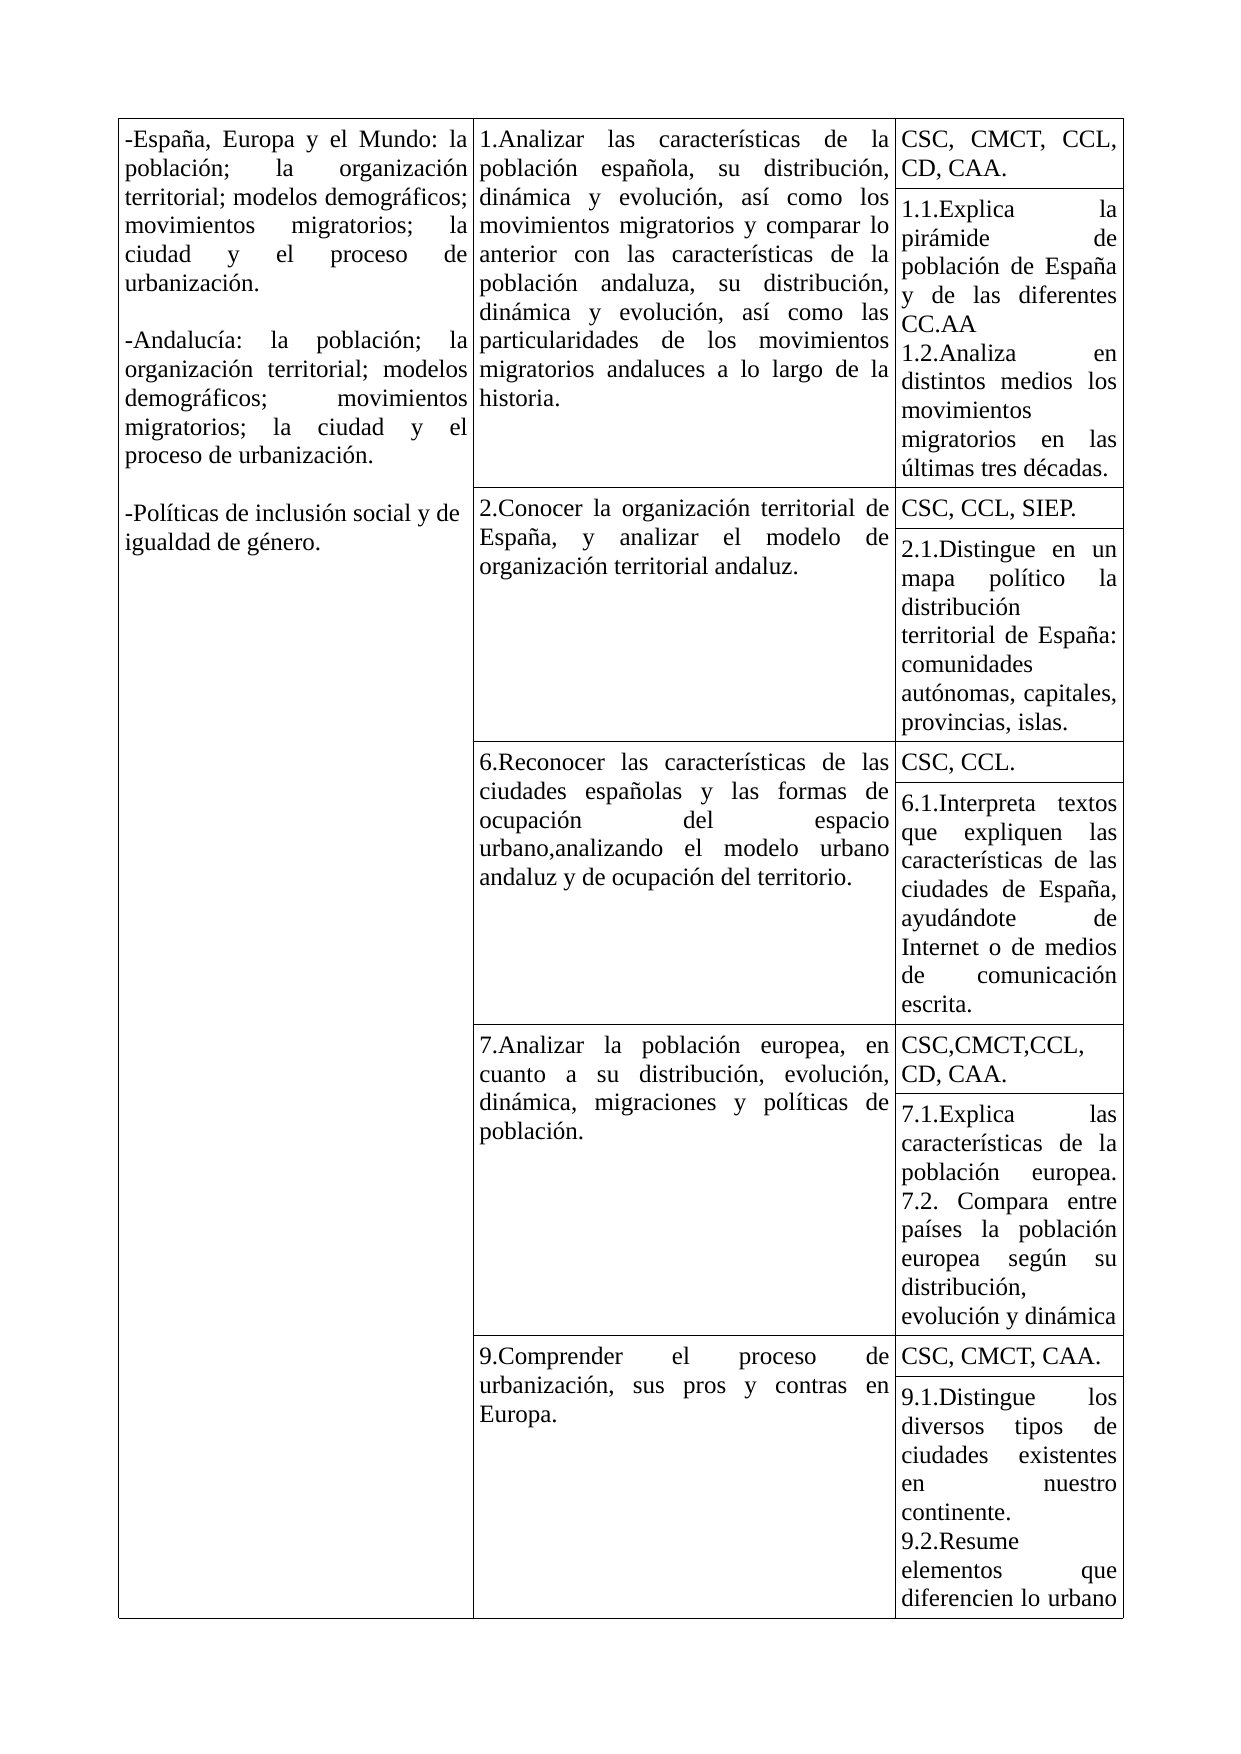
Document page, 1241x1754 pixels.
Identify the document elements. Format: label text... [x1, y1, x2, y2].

table_cell 9.Comprender el proceso de urbanización, sus pros y contras en Europa. [474, 1336, 895, 1618]
table_cell 1.Analizar las características de la población española, su distribución, dinámica y evolución, así como los movimientos migratorios y comparar lo anterior con las características de la población andaluza, su distribución, dinámica y evolución, así como las particularidades de los movimientos migratorios andaluces a lo largo de la historia. [474, 119, 895, 487]
table_cell -España, Europa y el Mundo: la población; la organización territorial; modelos demográficos; movimientos migratorios; la ciudad y el proceso de urbanización. -Andalucía: la población; la organización territorial; modelos demográficos; movimientos migratorios; la ciudad y el proceso de urbanización. -Políticas de inclusión social y de igualdad de género. [119, 119, 473, 1618]
table_cell 1.1.Explica la pirámide de población de España y de las diferentes CC.AA 1.2.Analiza en distintos medios los movimientos migratorios en las últimas tres décadas. [896, 189, 1123, 487]
table_cell CSC, CCL, SIEP. [896, 488, 1123, 528]
table_cell 9.1.Distingue los diversos tipos de ciudades existentes en nuestro continente. 9.2.Resume elementos que diferencien lo urbano [896, 1377, 1123, 1618]
table_cell CSC, CMCT, CCL, CD, CAA. [896, 119, 1123, 188]
table_cell 7.Analizar la población europea, en cuanto a su distribución, evolución, dinámica, migraciones y políticas de población. [474, 1025, 895, 1335]
table_cell 2.Conocer la organización territorial de España, y analizar el modelo de organización territorial andaluz. [474, 488, 895, 741]
table_cell CSC, CCL. [896, 742, 1123, 782]
table_cell 2.1.Distingue en un mapa político la distribución territorial de España: comunidades autónomas, capitales, provincias, islas. [896, 529, 1123, 741]
table_cell 7.1.Explica las características de la población europea. 7.2. Compara entre países la población europea según su distribución, evolución y dinámica [896, 1094, 1123, 1335]
table_cell CSC,CMCT,CCL, CD, CAA. [896, 1025, 1123, 1093]
table_cell 6.Reconocer las características de las ciudades españolas y las formas de ocupación del espacio urbano,analizando el modelo urbano andaluz y de ocupación del territorio. [474, 742, 895, 1024]
table_cell 6.1.Interpreta textos que expliquen las características de las ciudades de España, ayudándote de Internet o de medios de comunicación escrita. [896, 783, 1123, 1024]
table_cell CSC, CMCT, CAA. [896, 1336, 1123, 1376]
